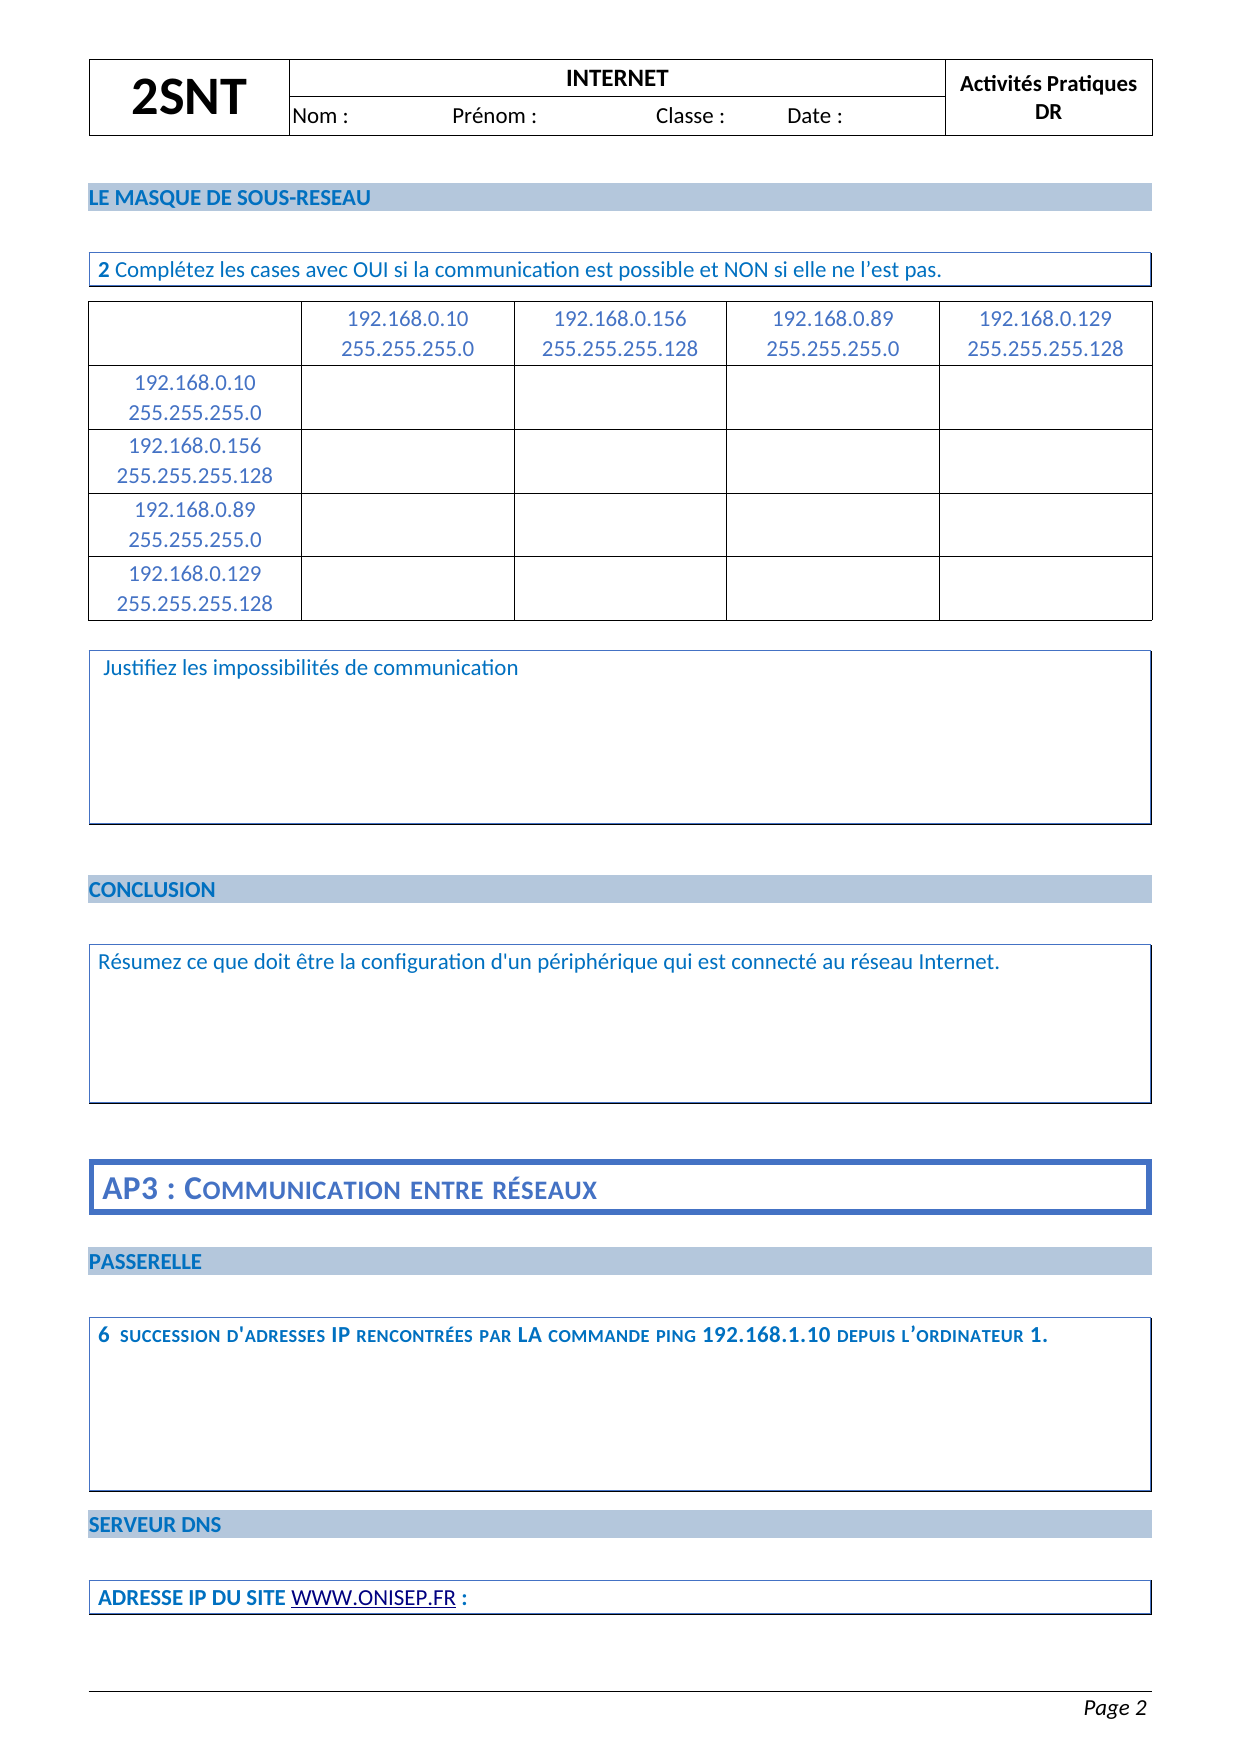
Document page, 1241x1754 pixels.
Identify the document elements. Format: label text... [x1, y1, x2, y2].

text Justifiez les impossibilités de communication [90, 651, 1150, 681]
text CONCLUSION [88, 875, 1152, 903]
table_cell [940, 366, 1152, 429]
table_cell 192.168.0.89 255.255.255.0 [89, 494, 301, 556]
table_cell [727, 557, 939, 620]
table_cell 192.168.0.156 255.255.255.128 [89, 430, 301, 492]
text PASSERELLE [88, 1247, 1152, 1275]
table_header 192.168.0.129 255.255.255.128 [940, 302, 1152, 365]
table_header 192.168.0.156 255.255.255.128 [515, 302, 726, 365]
table_cell [302, 494, 514, 556]
text Le MASQUE DE SOUS-RESEAU [88, 183, 1152, 211]
table_cell [940, 494, 1152, 556]
table_cell [302, 366, 514, 429]
table_cell [940, 430, 1152, 492]
table_cell [515, 557, 726, 620]
table_cell [727, 430, 939, 492]
table_cell [515, 430, 726, 492]
table_header [89, 302, 301, 365]
text Résumez ce que doit être la configuration d'un périphérique qui est connecté au réseau Internet. [90, 945, 1150, 975]
text 6 succession d'adresses IP rencontrées par LA commande ping 192.168.1.10 depuis l’ordinateur 1. [90, 1318, 1150, 1348]
table_cell 192.168.0.10 255.255.255.0 [89, 366, 301, 429]
text ADRESSE IP DU SITE WWW.ONISEP.FR : [90, 1581, 1150, 1613]
table_cell [302, 557, 514, 620]
text AP3 : Communication entre réseaux [94, 1165, 1146, 1209]
table_cell 192.168.0.129 255.255.255.128 [89, 557, 301, 620]
text SERVEUR DNS [88, 1510, 1152, 1538]
table_cell [727, 494, 939, 556]
table_cell [515, 366, 726, 429]
table_cell [515, 494, 726, 556]
table_cell [302, 430, 514, 492]
table_cell [940, 557, 1152, 620]
text 2 Complétez les cases avec OUI si la communication est possible et NON si elle ne l’est pas. [90, 253, 1150, 285]
table_cell [727, 366, 939, 429]
table_header 192.168.0.89 255.255.255.0 [727, 302, 939, 365]
table_header 192.168.0.10 255.255.255.0 [302, 302, 514, 365]
